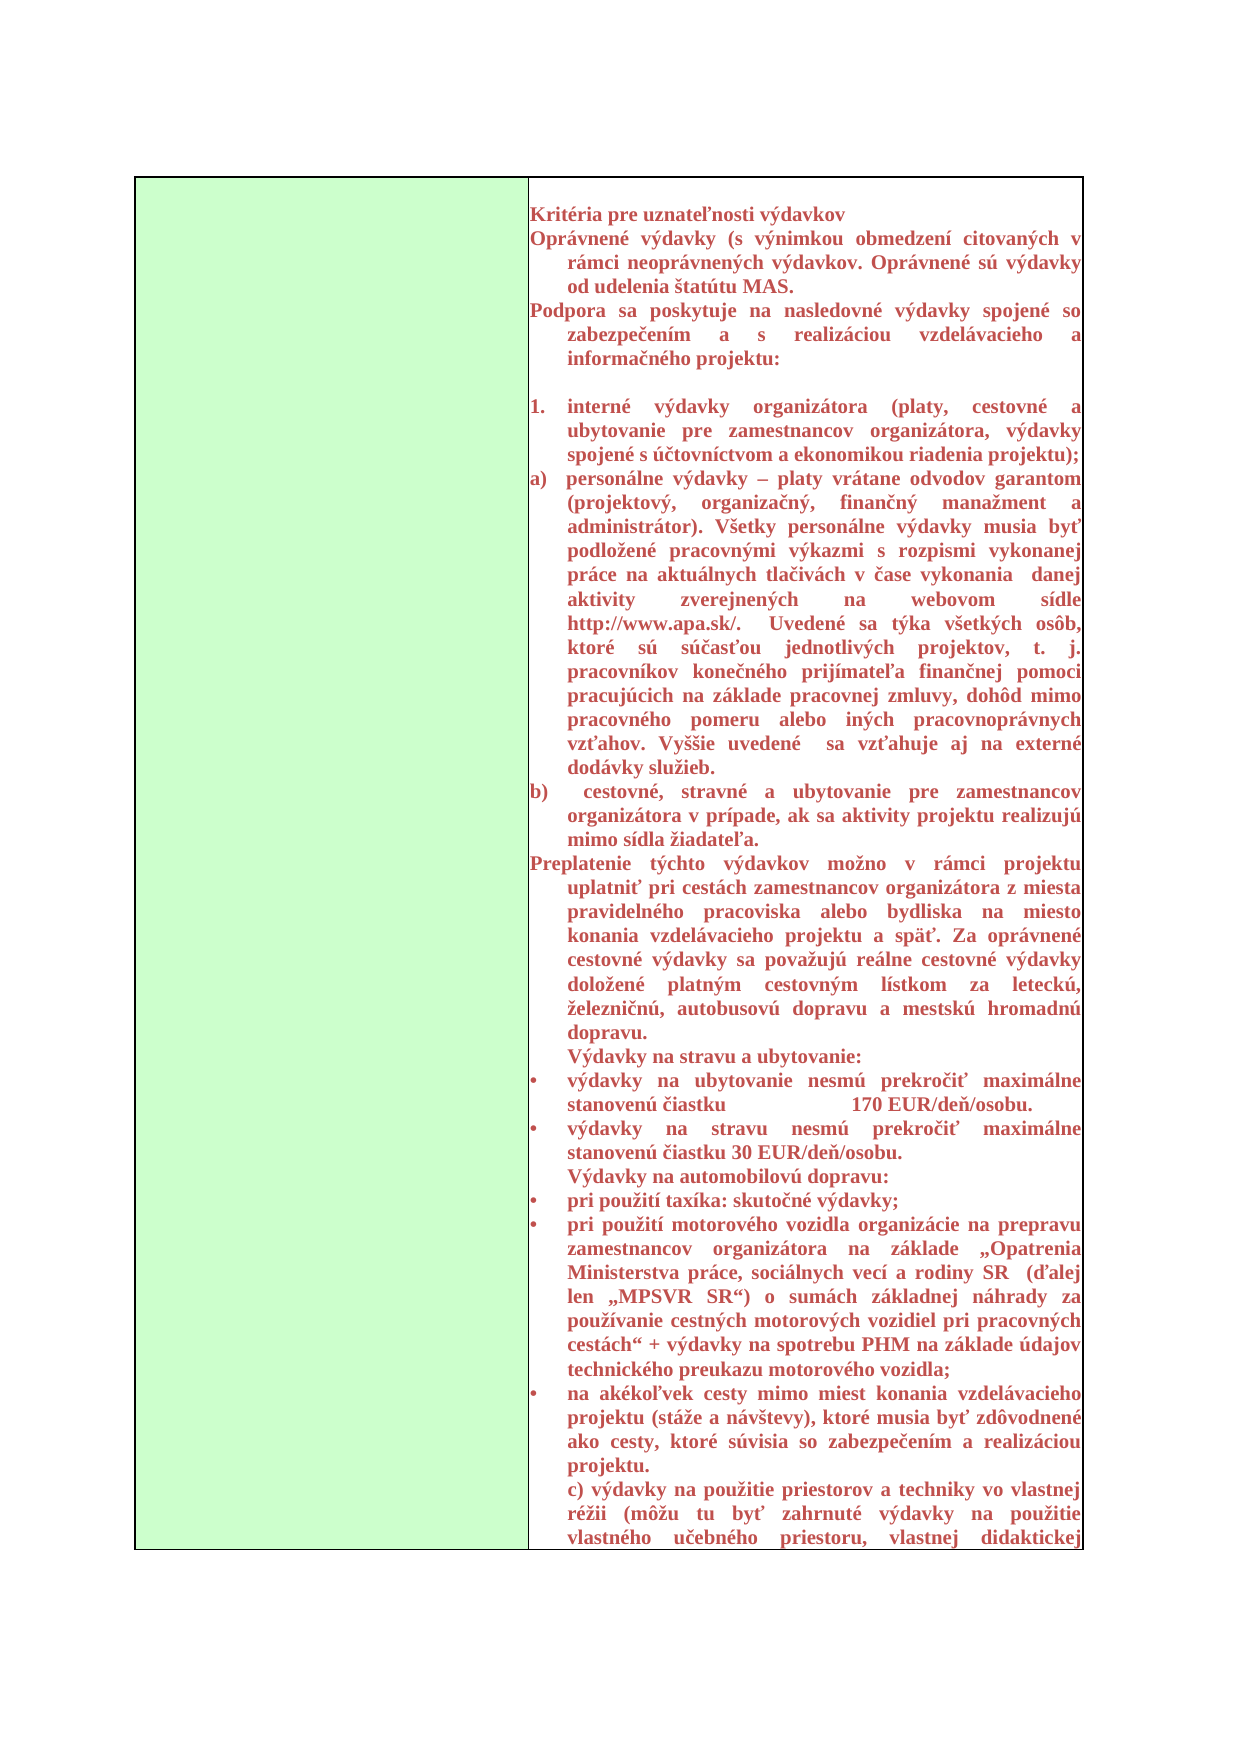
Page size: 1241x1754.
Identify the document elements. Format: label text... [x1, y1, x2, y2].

table_cell [136, 178, 528, 1549]
table_cell Kritéria pre uznateľnosti výdavkov Oprávnené výdavky (s výnimkou obmedzení citovaných v rámci neoprávnených výdavkov. Oprávnené sú výdavky od udelenia štatútu MAS. Podpora sa poskytuje na nasledovné výdavky spojené so zabezpečením a s realizáciou vzdelávacieho a informačného projektu: 1. interné výdavky organizátora (platy, cestovné a ubytovanie pre zamestnancov organizátora, výdavky spojené s účtovníctvom a ekonomikou riadenia projektu); a) personálne výdavky – platy vrátane odvodov garantom (projektový, organizačný, finančný manažment a administrátor). Všetky personálne výdavky musia byť podložené pracovnými výkazmi s rozpismi vykonanej práce na aktuálnych tlačivách v čase vykonania danej aktivity zverejnených na webovom sídle http://www.apa.sk/. Uvedené sa týka všetkých osôb, ktoré sú súčasťou jednotlivých projektov, t. j. pracovníkov konečného prijímateľa finančnej pomoci pracujúcich na základe pracovnej zmluvy, dohôd mimo pracovného pomeru alebo iných pracovnoprávnych vzťahov. Vyššie uvedené sa vzťahuje aj na externé dodávky služieb. b) cestovné, stravné a ubytovanie pre zamestnancov organizátora v prípade, ak sa aktivity projektu realizujú mimo sídla žiadateľa. Preplatenie týchto výdavkov možno v rámci projektu uplatniť pri cestách zamestnancov organizátora z miesta pravidelného pracoviska alebo bydliska na miesto konania vzdelávacieho projektu a späť. Za oprávnené cestovné výdavky sa považujú reálne cestovné výdavky doložené platným cestovným lístkom za leteckú, železničnú, autobusovú dopravu a mestskú hromadnú dopravu.  Výdavky na stravu a ubytovanie: • výdavky na ubytovanie nesmú prekročiť maximálne stanovenú čiastku 170 EUR/deň/osobu. • výdavky na stravu nesmú prekročiť maximálne stanovenú čiastku 30 EUR/deň/osobu.  Výdavky na automobilovú dopravu: • pri použití taxíka: skutočné výdavky; • pri použití motorového vozidla organizácie na prepravu zamestnancov organizátora na základe „Opatrenia Ministerstva práce, sociálnych vecí a rodiny SR (ďalej len „MPSVR SR“) o sumách základnej náhrady za používanie cestných motorových vozidiel pri pracovných cestách“ + výdavky na spotrebu PHM na základe údajov technického preukazu motorového vozidla; • na akékoľvek cesty mimo miest konania vzdelávacieho projektu (stáže a návštevy), ktoré musia byť zdôvodnené ako cesty, ktoré súvisia so zabezpečením a realizáciou projektu. c) výdavky na použitie priestorov a techniky vo vlastnej réžii (môžu tu byť zahrnuté výdavky na použitie vlastného učebného priestoru, vlastnej didaktickej [529, 178, 1082, 1549]
